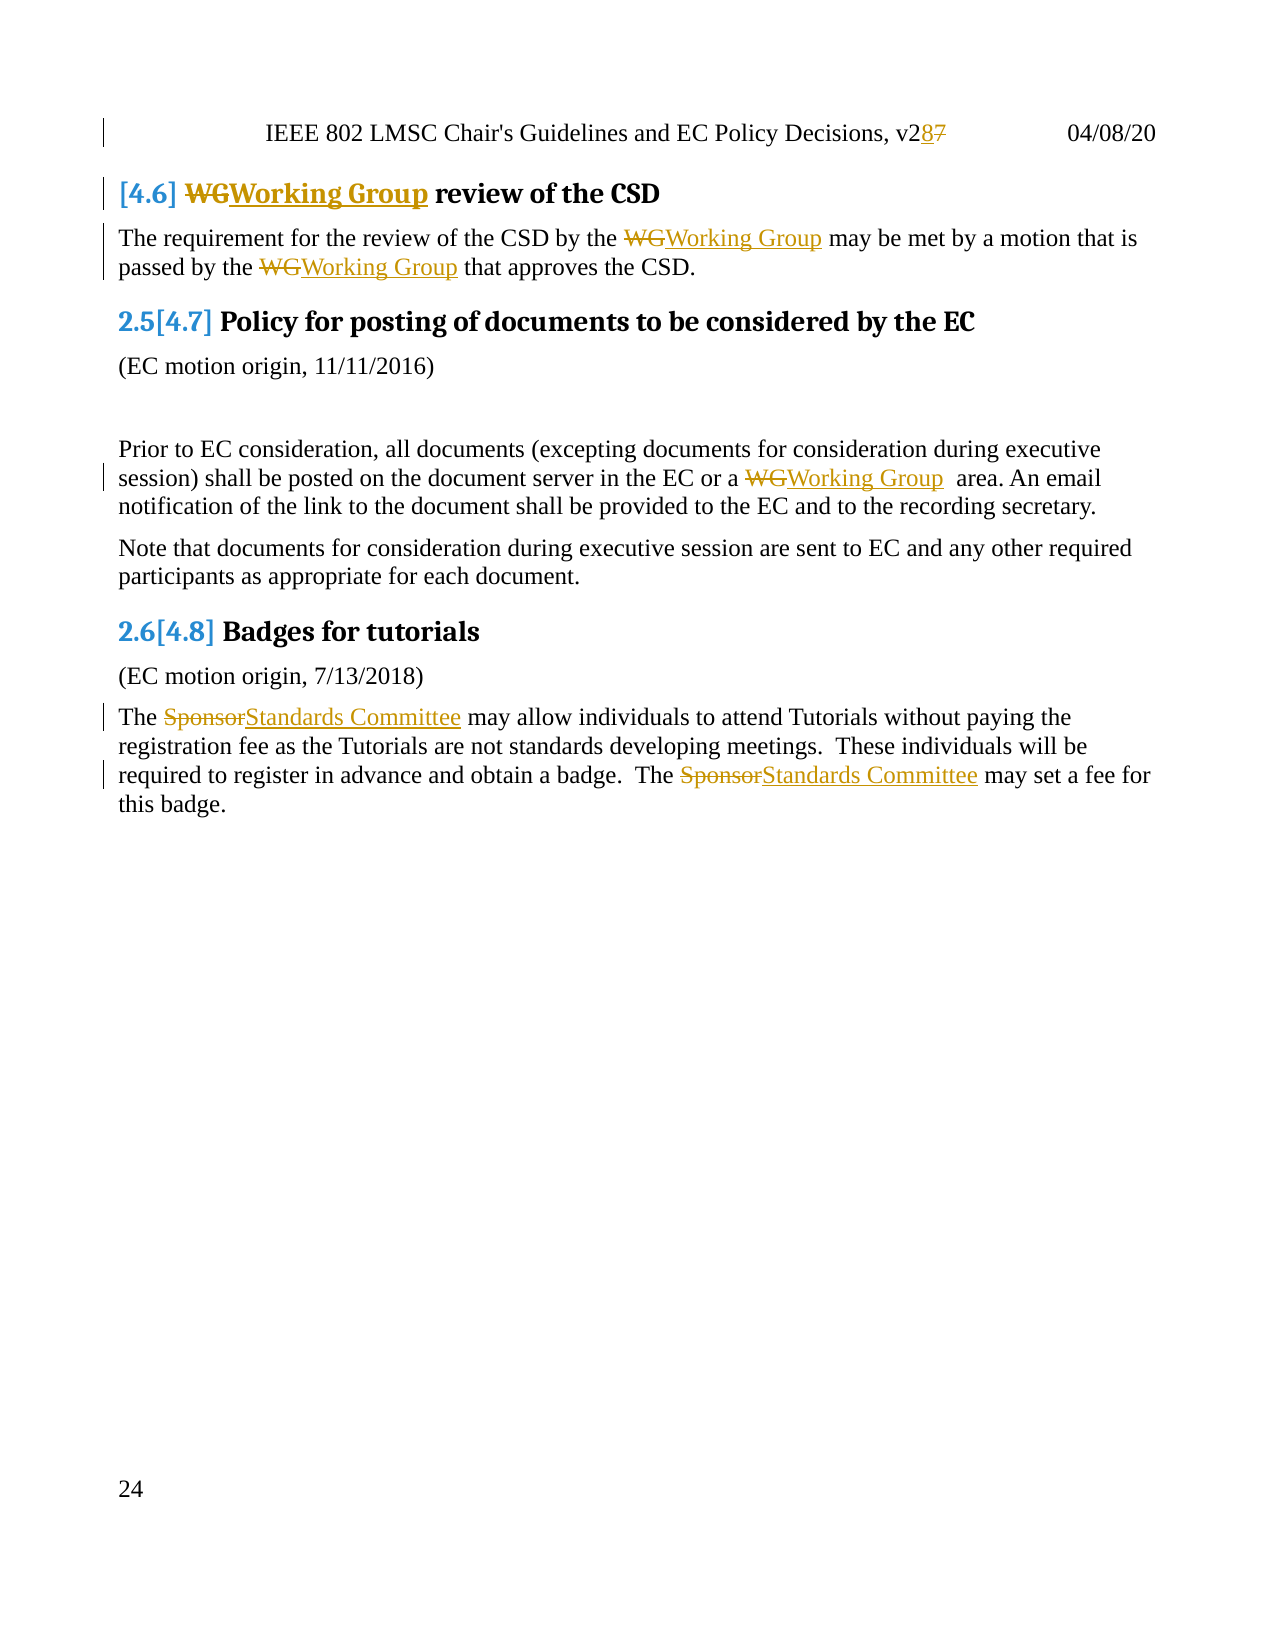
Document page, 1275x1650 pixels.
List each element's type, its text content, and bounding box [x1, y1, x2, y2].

text (EC motion origin, 7/13/2018) [118, 661, 1157, 690]
subtitle Policy for posting of documents to be considered by the EC [118, 305, 1157, 339]
text The Standards Committee may allow individuals to attend Tutorials without paying the registration fee as the Tutorials are not standards developing meetings. These individuals will be required to register in advance and obtain a badge. The Standards Committee may set a fee for this badge. [118, 702, 1157, 817]
subtitle Badges for tutorials [118, 615, 1157, 649]
text (EC motion origin, 11/11/2016) [118, 351, 1157, 380]
text Note that documents for consideration during executive session are sent to EC and any other required participants as appropriate for each document. [118, 533, 1157, 590]
text Prior to EC consideration, all documents (excepting documents for consideration during executive session) shall be posted on the document server in the EC or a Working Group area. An email notification of the link to the document shall be provided to the EC and to the recording secretary. [118, 434, 1157, 520]
text The requirement for the review of the CSD by the Working Group may be met by a motion that is passed by the Working Group that approves the CSD. [118, 223, 1157, 280]
subtitle Working Group review of the CSD [118, 177, 1157, 210]
